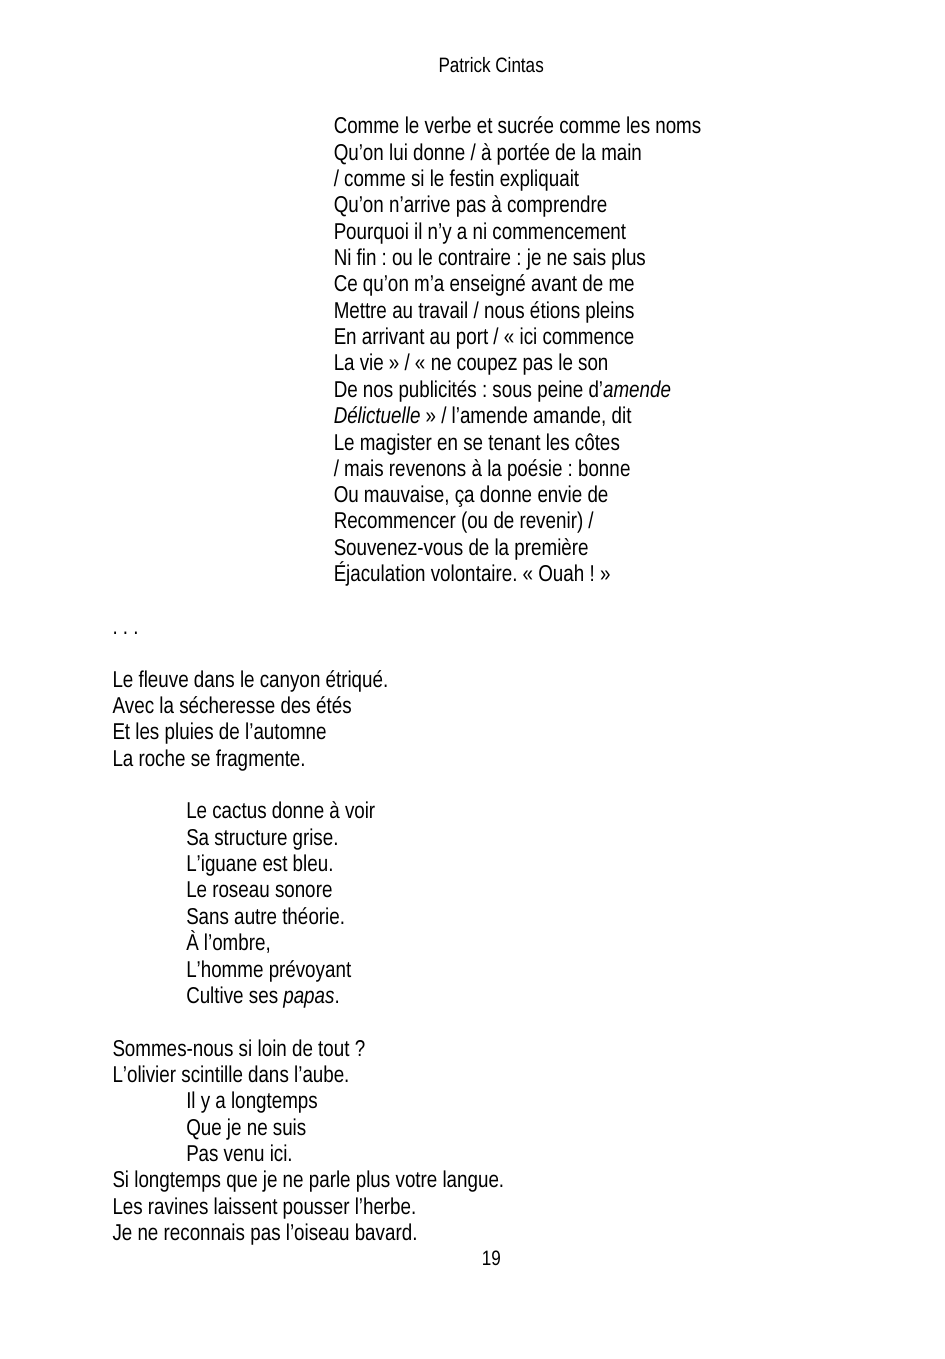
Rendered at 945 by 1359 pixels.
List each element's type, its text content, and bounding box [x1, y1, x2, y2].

text Cultive ses papas. [186, 982, 870, 1008]
text Il y a longtemps [186, 1087, 870, 1114]
text La vie » / « ne coupez pas le son [333, 349, 870, 376]
text Avec la sécheresse des étés [112, 692, 870, 718]
text Ou mauvaise, ça donne envie de [333, 481, 870, 507]
text Ni fin : ou le contraire : je ne sais plus [333, 244, 870, 270]
text Éjaculation volontaire. « Ouah ! » [333, 560, 870, 587]
text Si longtemps que je ne parle plus votre langue. [112, 1166, 870, 1193]
text / comme si le festin expliquait [333, 165, 870, 191]
text La roche se fragmente. [112, 745, 870, 771]
text Qu’on n’arrive pas à comprendre [333, 191, 870, 218]
text Je ne reconnais pas l’oiseau bavard. [112, 1219, 870, 1245]
text L’homme prévoyant [186, 956, 870, 982]
text Qu’on lui donne / à portée de la main [333, 138, 870, 165]
text Ce qu’on m’a enseigné avant de me [333, 270, 870, 297]
text Que je ne suis [186, 1114, 870, 1140]
text Le roseau sonore [186, 876, 870, 903]
text Souvenez-vous de la première [333, 534, 870, 560]
text Sa structure grise. [186, 824, 870, 850]
text À l’ombre, [186, 929, 870, 956]
text Le fleuve dans le canyon étriqué. [112, 666, 870, 692]
text . . . [112, 613, 870, 639]
text L’iguane est bleu. [186, 850, 870, 876]
text Comme le verbe et sucrée comme les noms [333, 112, 870, 138]
text Les ravines laissent pousser l’herbe. [112, 1193, 870, 1219]
text Sommes-nous si loin de tout ? [112, 1034, 870, 1061]
text Et les pluies de l’automne [112, 718, 870, 745]
text En arrivant au port / « ici commence [333, 323, 870, 349]
text Recommencer (ou de revenir) / [333, 507, 870, 534]
text / mais revenons à la poésie : bonne [333, 455, 870, 481]
text De nos publicités : sous peine d’amende [333, 376, 870, 402]
text Délictuelle » / l’amende amande, dit [333, 402, 870, 428]
text Sans autre théorie. [186, 903, 870, 929]
text Pas venu ici. [186, 1140, 870, 1166]
text Mettre au travail / nous étions pleins [333, 297, 870, 323]
text L’olivier scintille dans l’aube. [112, 1061, 870, 1087]
text Pourquoi il n’y a ni commencement [333, 218, 870, 244]
text Le cactus donne à voir [186, 797, 870, 824]
text Le magister en se tenant les côtes [333, 428, 870, 455]
